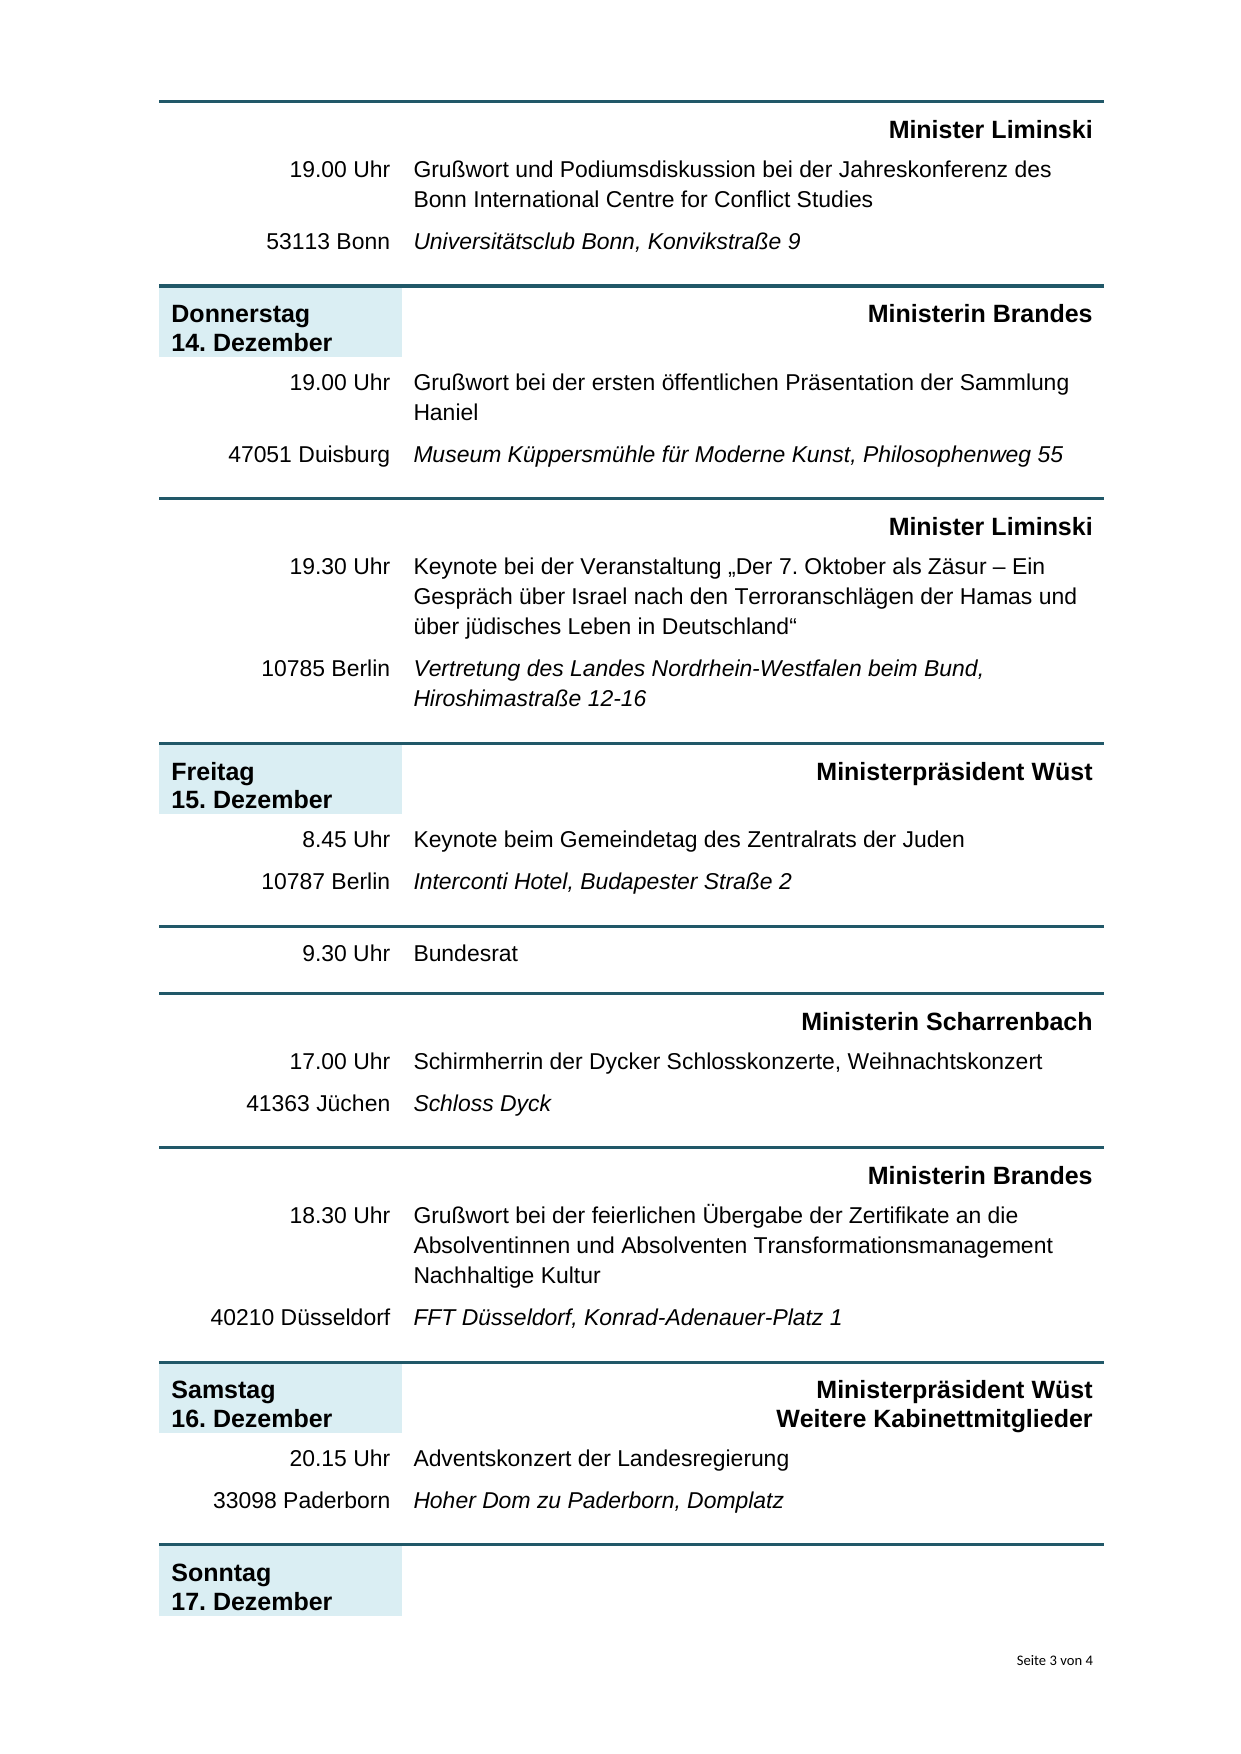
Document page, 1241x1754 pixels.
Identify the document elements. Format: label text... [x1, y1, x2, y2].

table_cell 41363 Jüchen [159, 1078, 402, 1120]
table_header 9.30 Uhr [159, 928, 402, 966]
table_cell Keynote beim Gemeindetag des Zentralrats der Juden [402, 814, 1104, 856]
table_header Sonntag 17. Dezember [159, 1546, 402, 1616]
table_header Ministerpräsident Wüst Weitere Kabinettmitglieder [402, 1364, 1104, 1433]
table_cell Grußwort und Podiumsdiskussion bei der Jahreskonferenz des Bonn International Centre for Conflict Studies [402, 144, 1104, 216]
table_cell 19.30 Uhr [159, 541, 402, 643]
table_header [159, 1149, 402, 1190]
table_cell 47051 Duisburg [159, 429, 402, 471]
table_cell 10785 Berlin [159, 643, 402, 716]
table_header Bundesrat [402, 928, 1104, 966]
table_cell Hoher Dom zu Paderborn, Domplatz [402, 1475, 1104, 1517]
table_header Minister Liminski [402, 500, 1104, 541]
table_cell 10787 Berlin [159, 856, 402, 898]
table_cell FFT Düsseldorf, Konrad-Adenauer-Platz 1 [402, 1292, 1104, 1334]
table_header [159, 500, 402, 541]
table_header [159, 995, 402, 1036]
table_cell 8.45 Uhr [159, 814, 402, 856]
table_header Freitag 15. Dezember [159, 745, 402, 814]
table_cell Universitätsclub Bonn, Konvikstraße 9 [402, 216, 1104, 258]
table_cell Schloss Dyck [402, 1078, 1104, 1120]
table_cell Grußwort bei der ersten öffentlichen Präsentation der Sammlung Haniel [402, 357, 1104, 429]
table_cell 20.15 Uhr [159, 1433, 402, 1475]
table_cell 19.00 Uhr [159, 144, 402, 216]
table_header Samstag 16. Dezember [159, 1364, 402, 1433]
table_cell Museum Küppersmühle für Moderne Kunst, Philosophenweg 55 [402, 429, 1104, 471]
table_cell 53113 Bonn [159, 216, 402, 258]
table_cell 18.30 Uhr [159, 1190, 402, 1292]
table_header Ministerin Brandes [402, 1149, 1104, 1190]
table_cell 40210 Düsseldorf [159, 1292, 402, 1334]
table_header [402, 1546, 1104, 1616]
table_header Ministerpräsident Wüst [402, 745, 1104, 814]
table_cell Adventskonzert der Landesregierung [402, 1433, 1104, 1475]
table_cell 17.00 Uhr [159, 1036, 402, 1078]
table_cell Vertretung des Landes Nordrhein-Westfalen beim Bund, Hiroshimastraße 12-16 [402, 643, 1104, 716]
table_header Minister Liminski [402, 103, 1104, 144]
table_cell Schirmherrin der Dycker Schlosskonzerte, Weihnachtskonzert [402, 1036, 1104, 1078]
table_cell Keynote bei der Veranstaltung „Der 7. Oktober als Zäsur – Ein Gespräch über Israel nach den Terroranschlägen der Hamas und über jüdisches Leben in Deutschland“ [402, 541, 1104, 643]
table_cell 33098 Paderborn [159, 1475, 402, 1517]
table_header Ministerin Brandes [402, 288, 1104, 357]
table_cell Interconti Hotel, Budapester Straße 2 [402, 856, 1104, 898]
table_cell 19.00 Uhr [159, 357, 402, 429]
table_header Ministerin Scharrenbach [402, 995, 1104, 1036]
table_header Donnerstag 14. Dezember [159, 288, 402, 357]
table_header [159, 103, 402, 144]
table_cell Grußwort bei der feierlichen Übergabe der Zertifikate an die Absolventinnen und Absolventen Transformationsmanagement Nachhaltige Kultur [402, 1190, 1104, 1292]
